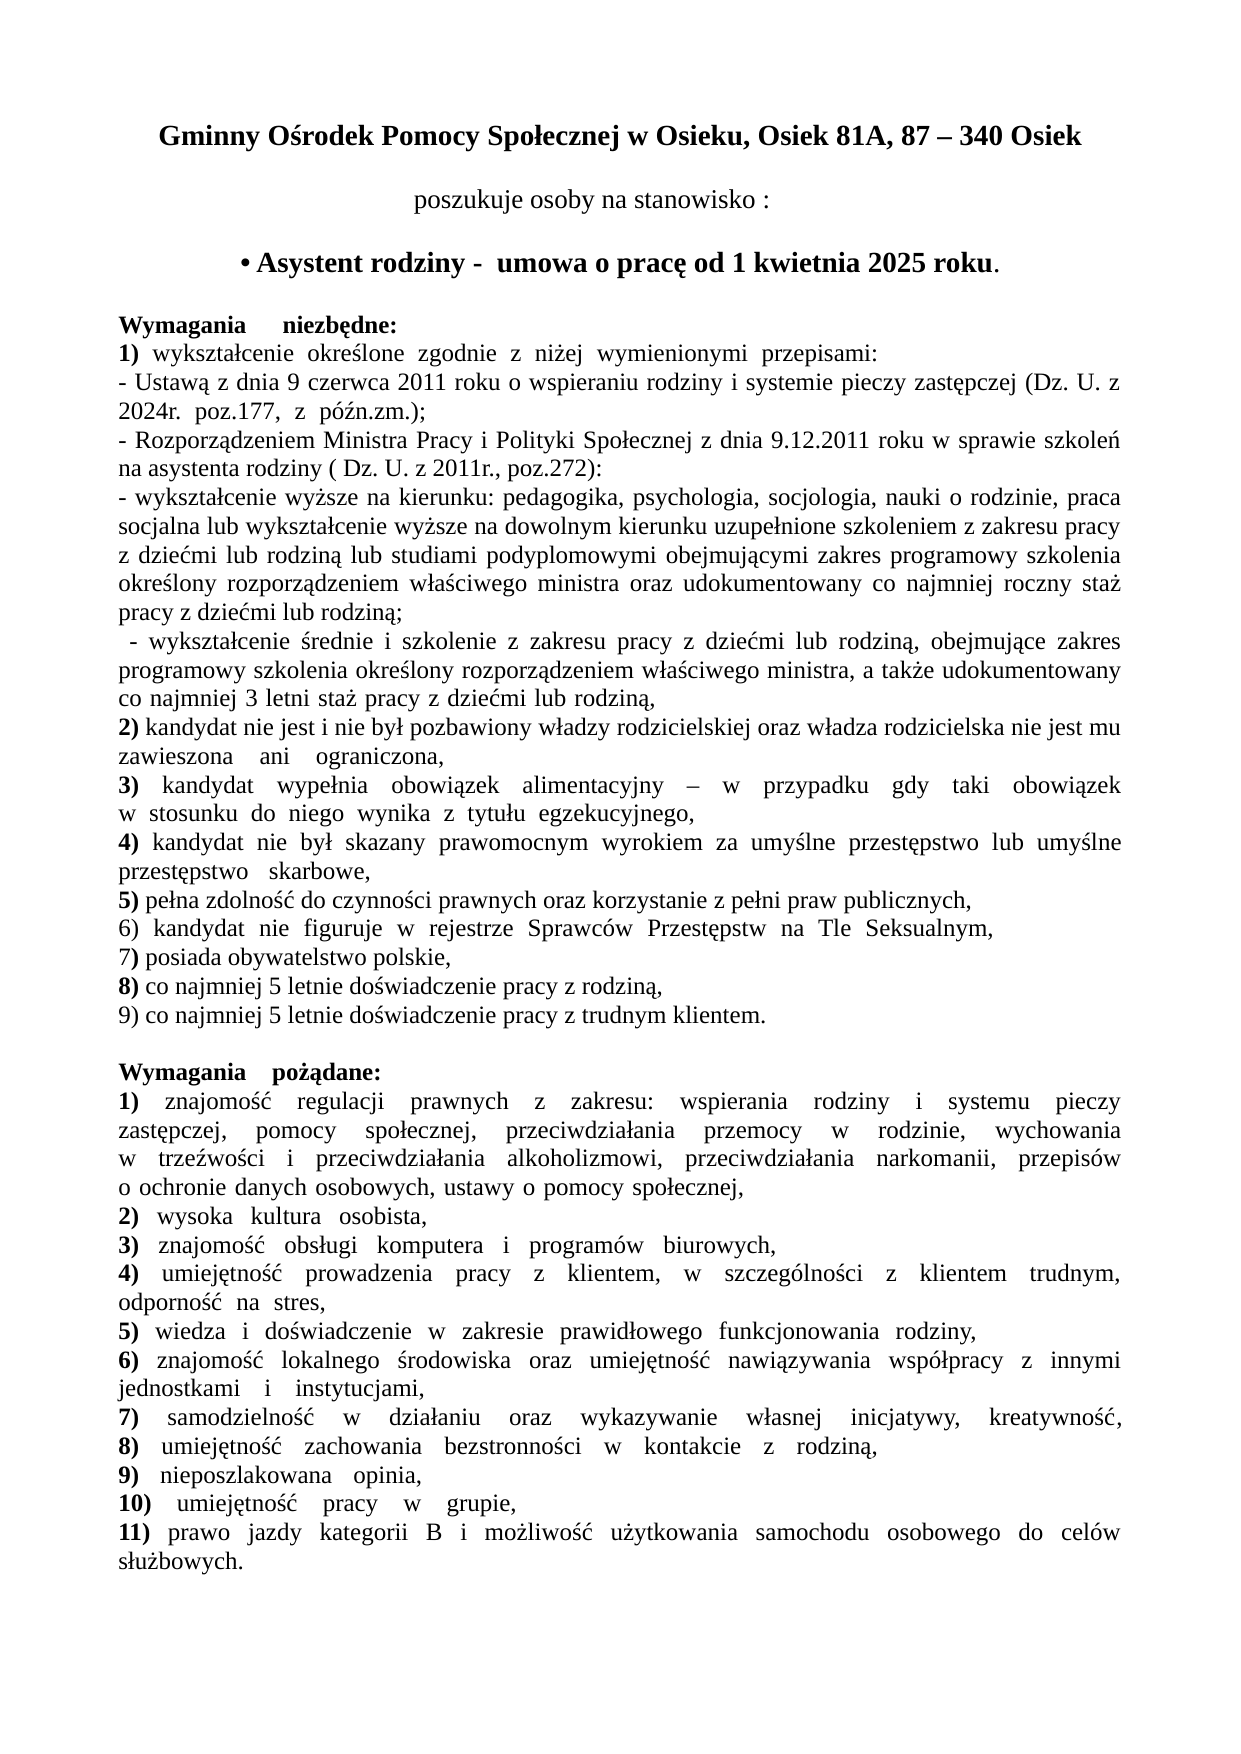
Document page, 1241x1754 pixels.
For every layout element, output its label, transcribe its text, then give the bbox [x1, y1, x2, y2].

text • Asystent rodziny - umowa o pracę od 1 kwietnia 2025 roku. [118, 214, 1122, 279]
text poszukuje osoby na stanowisko : [118, 152, 1122, 214]
text 9) co najmniej 5 letnie doświadczenie pracy z trudnym klientem. [118, 1000, 1122, 1028]
text - wykształcenie średnie i szkolenie z zakresu pracy z dziećmi lub rodziną, obejmujące zakres programowy szkolenia określony rozporządzeniem właściwego ministra, a także udokumentowany co najmniej 3 letni staż pracy z dziećmi lub rodziną, 2) kandydat nie jest i nie był pozbawiony władzy rodzicielskiej oraz władza rodzicielska nie jest mu zawieszona ani ograniczona, 3) kandydat wypełnia obowiązek alimentacyjny – w przypadku gdy taki obowiązek w stosunku do niego wynika z tytułu egzekucyjnego, 4) kandydat nie był skazany prawomocnym wyrokiem za umyślne przestępstwo lub umyślne przestępstwo skarbowe, 5) pełna zdolność do czynności prawnych oraz korzystanie z pełni praw publicznych, [118, 626, 1122, 913]
text Wymagania pożądane: 1) znajomość regulacji prawnych z zakresu: wspierania rodziny i systemu pieczy zastępczej, pomocy społecznej, przeciwdziałania przemocy w rodzinie, wychowania w trzeźwości i przeciwdziałania alkoholizmowi, przeciwdziałania narkomanii, przepisów o ochronie danych osobowych, ustawy o pomocy społecznej, 2) wysoka kultura osobista, 3) znajomość obsługi komputera i programów biurowych, 4) umiejętność prowadzenia pracy z klientem, w szczególności z klientem trudnym, odporność na stres, 5) wiedza i doświadczenie w zakresie prawidłowego funkcjonowania rodziny, 6) znajomość lokalnego środowiska oraz umiejętność nawiązywania współpracy z innymi jednostkami i instytucjami, 7) samodzielność w działaniu oraz wykazywanie własnej inicjatywy, kreatywność, 8) umiejętność zachowania bezstronności w kontakcie z rodziną, 9) nieposzlakowana opinia, 10) umiejętność pracy w grupie, 11) prawo jazdy kategorii B i możliwość użytkowania samochodu osobowego do celów służbowych. [118, 1028, 1122, 1575]
text 8) co najmniej 5 letnie doświadczenie pracy z rodziną, [118, 971, 1122, 1000]
text Wymagania niezbędne: 1) wykształcenie określone zgodnie z niżej wymienionymi przepisami: - Ustawą z dnia 9 czerwca 2011 roku o wspieraniu rodziny i systemie pieczy zastępczej (Dz. U. z 2024r. poz.177, z późn.zm.); - Rozporządzeniem Ministra Pracy i Polityki Społecznej z dnia 9.12.2011 roku w sprawie szkoleń na asystenta rodziny ( Dz. U. z 2011r., poz.272): [118, 279, 1122, 482]
text - wykształcenie wyższe na kierunku: pedagogika, psychologia, socjologia, nauki o rodzinie, praca socjalna lub wykształcenie wyższe na dowolnym kierunku uzupełnione szkoleniem z zakresu pracy z dziećmi lub rodziną lub studiami podyplomowymi obejmującymi zakres programowy szkolenia określony rozporządzeniem właściwego ministra oraz udokumentowany co najmniej roczny staż pracy z dziećmi lub rodziną; [118, 482, 1122, 626]
text 6) kandydat nie figuruje w rejestrze Sprawców Przestępstw na Tle Seksualnym, 7) posiada obywatelstwo polskie, [118, 913, 1122, 971]
text Gminny Ośrodek Pomocy Społecznej w Osieku, Osiek 81A, 87 – 340 Osiek [118, 118, 1122, 152]
